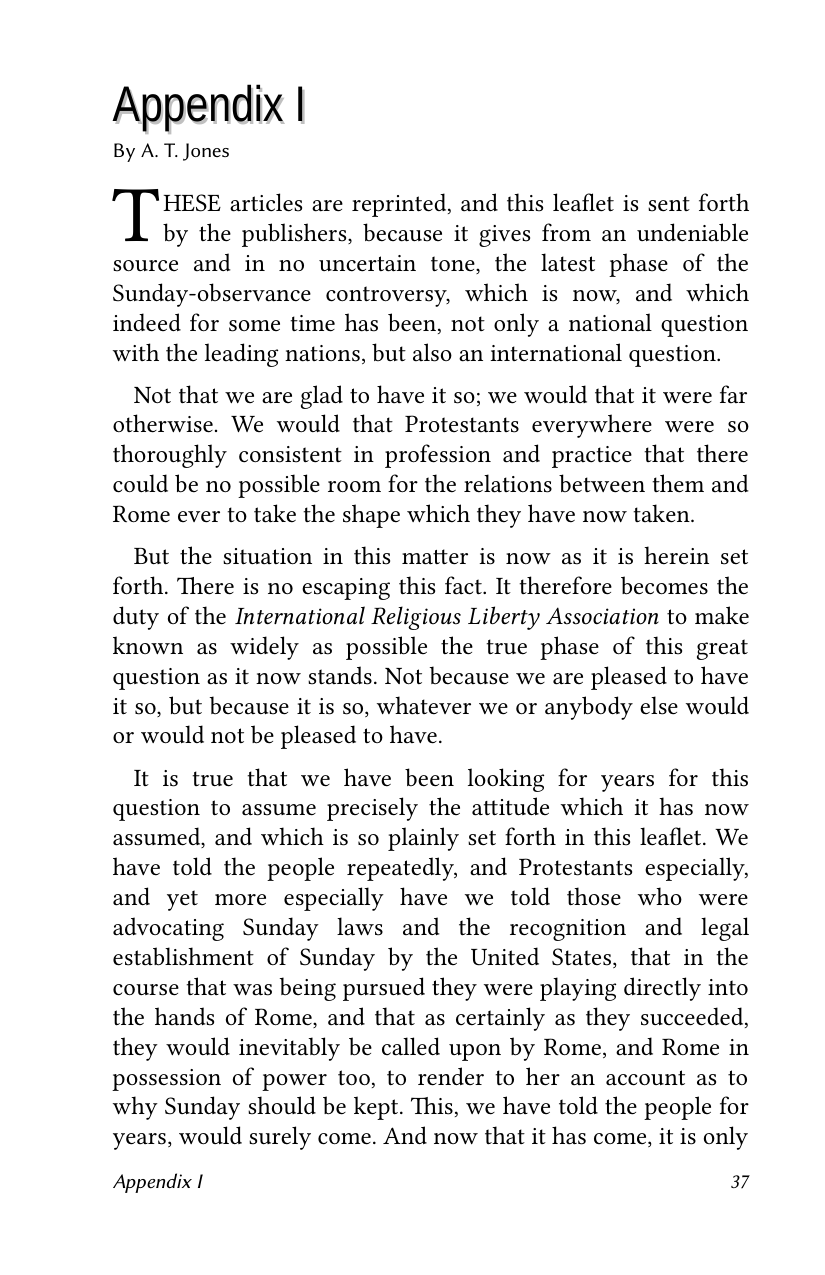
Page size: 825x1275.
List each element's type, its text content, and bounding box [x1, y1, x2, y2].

text By A. T. Jones [112, 138, 750, 162]
text But the situation in this matter is now as it is herein set forth. There is no escaping this fact. It therefore becomes the duty of the International Religious Liberty Association to make known as widely as possible the true phase of this great question as it now stands. Not because we are pleased to have it so, but because it is so, whatever we or anybody else would or would not be pleased to have. [112, 542, 750, 750]
title Appendix I [112, 75, 750, 132]
text Not that we are glad to have it so; we would that it were far otherwise. We would that Protestants everywhere were so thoroughly consistent in profession and practice that there could be no possible room for the relations between them and Rome ever to take the shape which they have now taken. [112, 381, 750, 529]
text THESE articles are reprinted, and this leaflet is sent forth by the publishers, because it gives from an undeniable source and in no uncertain tone, the latest phase of the Sunday-observance controversy, which is now, and which indeed for some time has been, not only a national question with the leading nations, but also an international question. [112, 189, 750, 367]
text It is true that we have been looking for years for this question to assume precisely the attitude which it has now assumed, and which is so plainly set forth in this leaflet. We have told the people repeatedly, and Protestants especially, and yet more especially have we told those who were advocating Sunday laws and the recognition and legal establishment of Sunday by the United States, that in the course that was being pursued they were playing directly into the hands of Rome, and that as certainly as they succeeded, they would inevitably be called upon by Rome, and Rome in possession of power too, to render to her an account as to why Sunday should be kept. This, we have told the people for years, would surely come. And now that it has come, it is only [112, 763, 750, 1151]
